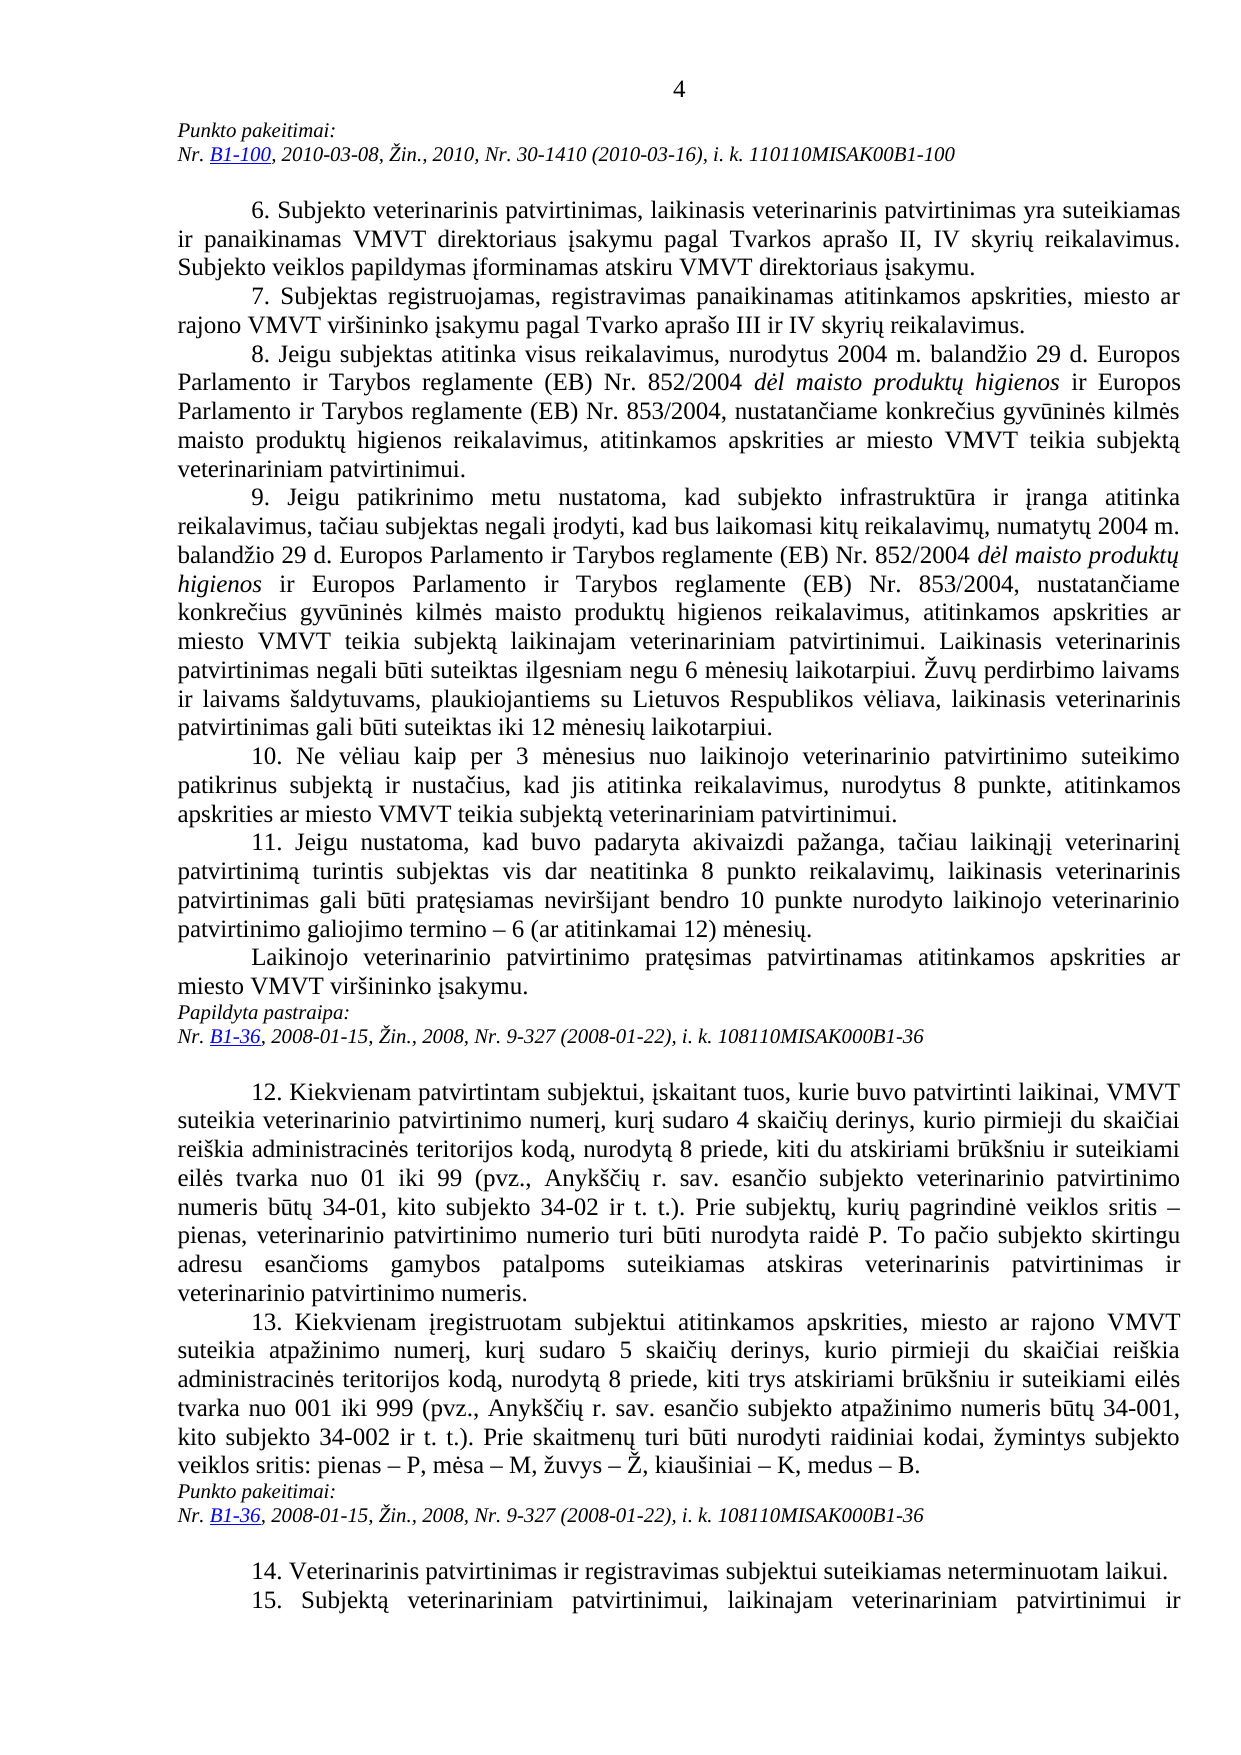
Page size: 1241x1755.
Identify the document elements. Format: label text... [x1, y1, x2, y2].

text 12. Kiekvienam patvirtintam subjektui, įskaitant tuos, kurie buvo patvirtinti laikinai, VMVT suteikia veterinarinio patvirtinimo numerį, kurį sudaro 4 skaičių derinys, kurio pirmieji du skaičiai reiškia administracinės teritorijos kodą, nurodytą 8 priede, kiti du atskiriami brūkšniu ir suteikiami eilės tvarka nuo 01 iki 99 (pvz., Anykščių r. sav. esančio subjekto veterinarinio patvirtinimo numeris būtų 34-01, kito subjekto 34-02 ir t. t.). Prie subjektų, kurių pagrindinė veiklos sritis – pienas, veterinarinio patvirtinimo numerio turi būti nurodyta raidė P. To pačio subjekto skirtingu adresu esančioms gamybos patalpoms suteikiamas atskiras veterinarinis patvirtinimas ir veterinarinio patvirtinimo numeris. [177, 1077, 1181, 1307]
text Nr. B1-100, 2010-03-08, Žin., 2010, Nr. 30-1410 (2010-03-16), i. k. 110110MISAK00B1-100 [177, 142, 1181, 166]
text Nr. B1-36, 2008-01-15, Žin., 2008, Nr. 9-327 (2008-01-22), i. k. 108110MISAK000B1-36 [177, 1024, 1181, 1048]
text Nr. B1-36, 2008-01-15, Žin., 2008, Nr. 9-327 (2008-01-22), i. k. 108110MISAK000B1-36 [177, 1503, 1181, 1527]
text 11. Jeigu nustatoma, kad buvo padaryta akivaizdi pažanga, tačiau laikinąjį veterinarinį patvirtinimą turintis subjektas vis dar neatitinka 8 punkto reikalavimų, laikinasis veterinarinis patvirtinimas gali būti pratęsiamas neviršijant bendro 10 punkte nurodyto laikinojo veterinarinio patvirtinimo galiojimo termino – 6 (ar atitinkamai 12) mėnesių. [177, 827, 1181, 942]
text Laikinojo veterinarinio patvirtinimo pratęsimas patvirtinamas atitinkamos apskrities ar miesto VMVT viršininko įsakymu. [177, 942, 1181, 1000]
text 6. Subjekto veterinarinis patvirtinimas, laikinasis veterinarinis patvirtinimas yra suteikiamas ir panaikinamas VMVT direktoriaus įsakymu pagal Tvarkos aprašo II, IV skyrių reikalavimus. Subjekto veiklos papildymas įforminamas atskiru VMVT direktoriaus įsakymu. [177, 195, 1181, 281]
text 13. Kiekvienam įregistruotam subjektui atitinkamos apskrities, miesto ar rajono VMVT suteikia atpažinimo numerį, kurį sudaro 5 skaičių derinys, kurio pirmieji du skaičiai reiškia administracinės teritorijos kodą, nurodytą 8 priede, kiti trys atskiriami brūkšniu ir suteikiami eilės tvarka nuo 001 iki 999 (pvz., Anykščių r. sav. esančio subjekto atpažinimo numeris būtų 34-001, kito subjekto 34-002 ir t. t.). Prie skaitmenų turi būti nurodyti raidiniai kodai, žymintys subjekto veiklos sritis: pienas – P, mėsa – M, žuvys – Ž, kiaušiniai – K, medus – B. [177, 1307, 1181, 1479]
text Punkto pakeitimai: [177, 118, 1181, 142]
text Punkto pakeitimai: [177, 1479, 1181, 1503]
text 8. Jeigu subjektas atitinka visus reikalavimus, nurodytus 2004 m. balandžio 29 d. Europos Parlamento ir Tarybos reglamente (EB) Nr. 852/2004 dėl maisto produktų higienos ir Europos Parlamento ir Tarybos reglamente (EB) Nr. 853/2004, nustatančiame konkrečius gyvūninės kilmės maisto produktų higienos reikalavimus, atitinkamos apskrities ar miesto VMVT teikia subjektą veterinariniam patvirtinimui. [177, 339, 1181, 482]
text 7. Subjektas registruojamas, registravimas panaikinamas atitinkamos apskrities, miesto ar rajono VMVT viršininko įsakymu pagal Tvarko aprašo III ir IV skyrių reikalavimus. [177, 281, 1181, 339]
text Papildyta pastraipa: [177, 1000, 1181, 1024]
text 10. Ne vėliau kaip per 3 mėnesius nuo laikinojo veterinarinio patvirtinimo suteikimo patikrinus subjektą ir nustačius, kad jis atitinka reikalavimus, nurodytus 8 punkte, atitinkamos apskrities ar miesto VMVT teikia subjektą veterinariniam patvirtinimui. [177, 741, 1181, 827]
text 9. Jeigu patikrinimo metu nustatoma, kad subjekto infrastruktūra ir įranga atitinka reikalavimus, tačiau subjektas negali įrodyti, kad bus laikomasi kitų reikalavimų, numatytų 2004 m. balandžio 29 d. Europos Parlamento ir Tarybos reglamente (EB) Nr. 852/2004 dėl maisto produktų higienos ir Europos Parlamento ir Tarybos reglamente (EB) Nr. 853/2004, nustatančiame konkrečius gyvūninės kilmės maisto produktų higienos reikalavimus, atitinkamos apskrities ar miesto VMVT teikia subjektą laikinajam veterinariniam patvirtinimui. Laikinasis veterinarinis patvirtinimas negali būti suteiktas ilgesniam negu 6 mėnesių laikotarpiui. Žuvų perdirbimo laivams ir laivams šaldytuvams, plaukiojantiems su Lietuvos Respublikos vėliava, laikinasis veterinarinis patvirtinimas gali būti suteiktas iki 12 mėnesių laikotarpiui. [177, 482, 1181, 741]
text 14. Veterinarinis patvirtinimas ir registravimas subjektui suteikiamas neterminuotam laikui. [177, 1556, 1181, 1585]
text 15. Subjektą veterinariniam patvirtinimui, laikinajam veterinariniam patvirtinimui ir [177, 1585, 1181, 1614]
